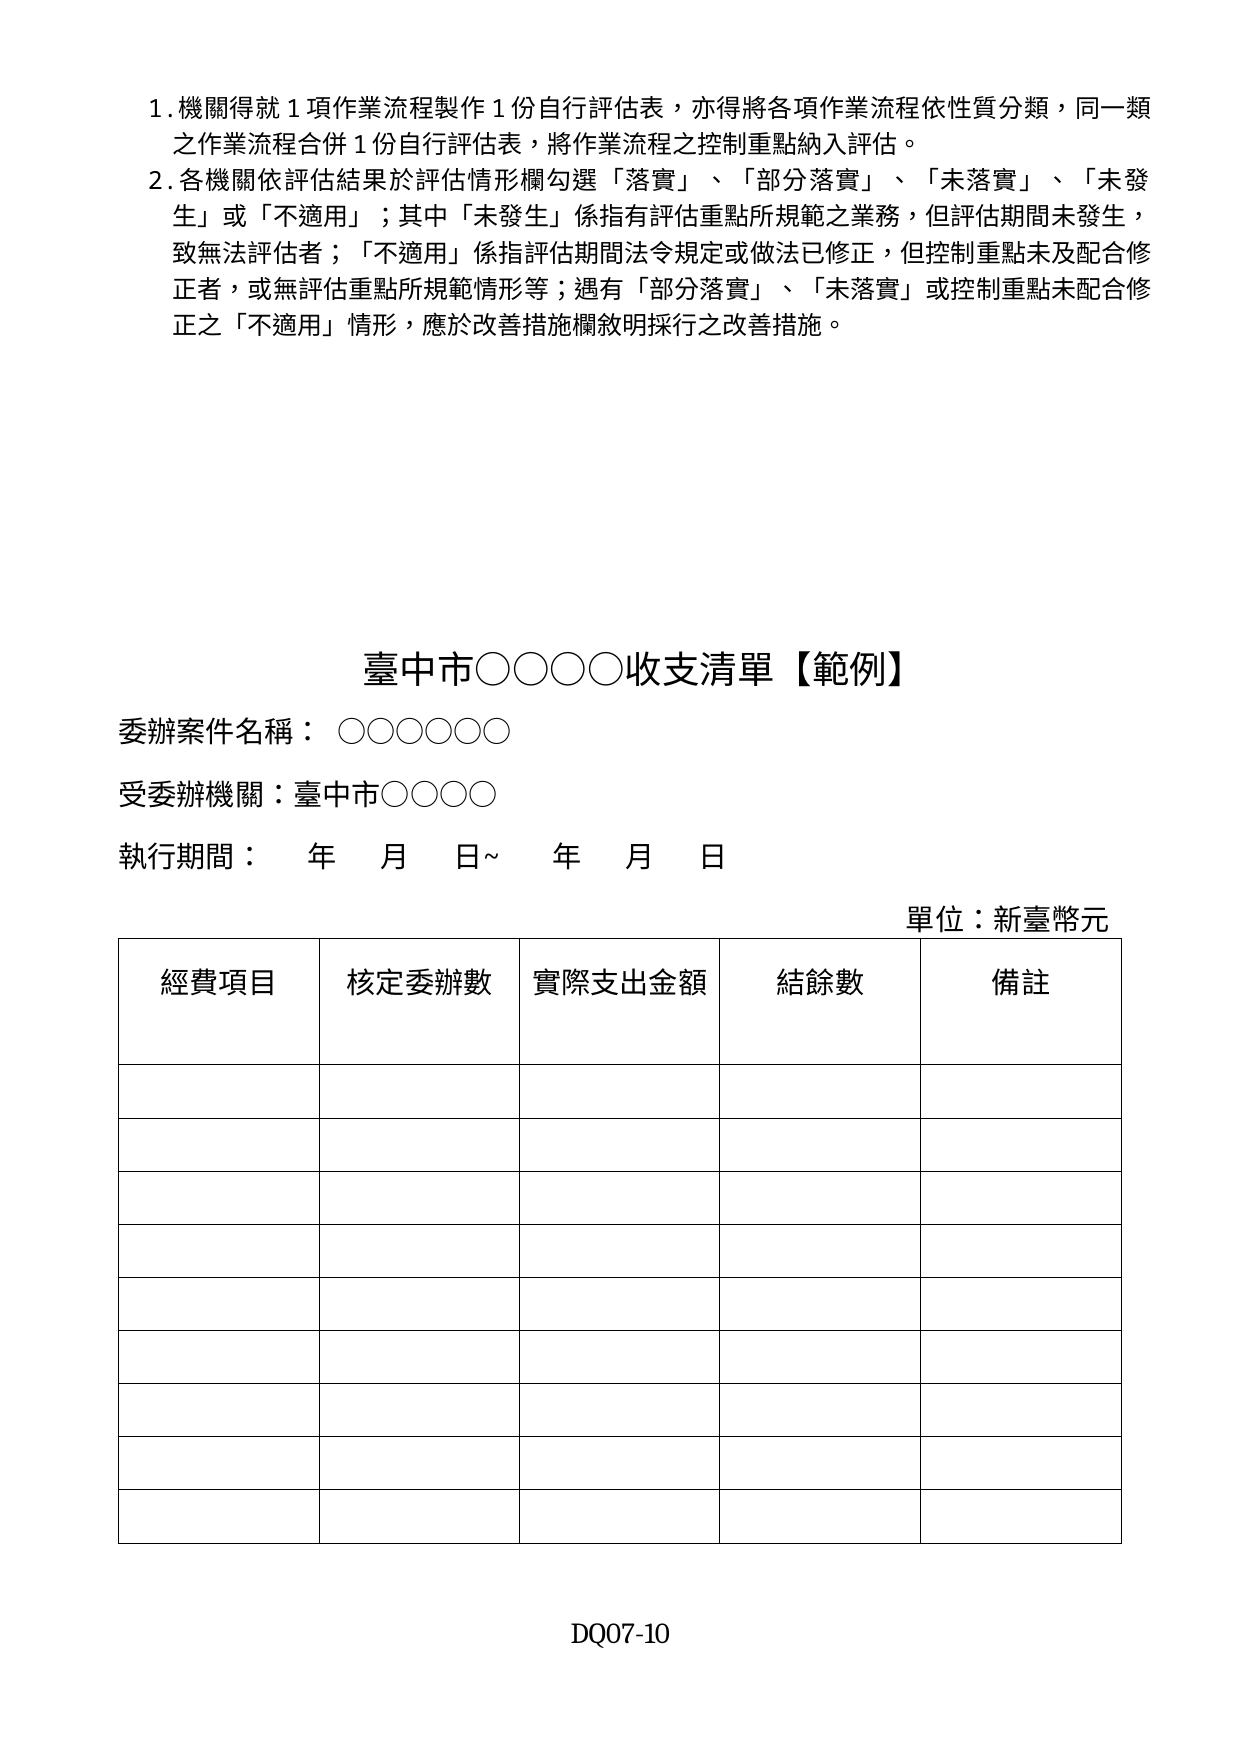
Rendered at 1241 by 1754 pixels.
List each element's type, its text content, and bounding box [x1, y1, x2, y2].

table_cell [720, 1331, 920, 1383]
table_cell [520, 1490, 719, 1542]
table_cell [119, 1384, 319, 1436]
table_cell [921, 1278, 1121, 1330]
table_cell [720, 1065, 920, 1117]
table_cell [119, 1172, 319, 1224]
table_cell [320, 1384, 519, 1436]
table_cell [320, 1119, 519, 1171]
table_cell [520, 1119, 719, 1171]
table_cell [119, 1119, 319, 1171]
table_cell [720, 1172, 920, 1224]
table_cell [520, 1065, 719, 1117]
table_header 實際支出金額 [520, 939, 719, 1064]
table_cell [320, 1437, 519, 1489]
table_cell [119, 1278, 319, 1330]
table_cell [720, 1437, 920, 1489]
table_cell [921, 1331, 1121, 1383]
table_cell [720, 1225, 920, 1277]
table_cell [921, 1225, 1121, 1277]
text 執行期間： 年 月 日~ 年 月 日 [118, 813, 1122, 876]
table_cell [320, 1278, 519, 1330]
table_cell [921, 1119, 1121, 1171]
table_cell [119, 1065, 319, 1117]
table_cell [921, 1065, 1121, 1117]
table_cell [520, 1331, 719, 1383]
table_cell [720, 1278, 920, 1330]
table_header 備註 [921, 939, 1121, 1064]
table_cell [720, 1119, 920, 1171]
table_cell [320, 1065, 519, 1117]
table_cell [921, 1172, 1121, 1224]
text 單位：新臺幣元 [118, 876, 1122, 938]
table_cell [119, 1437, 319, 1489]
table_header 經費項目 [119, 939, 319, 1064]
table_cell [320, 1225, 519, 1277]
table_cell [520, 1384, 719, 1436]
table_header 核定委辦數 [320, 939, 519, 1064]
text 受委辦機關：臺中市○○○○ [118, 751, 1122, 813]
table_cell [720, 1490, 920, 1542]
text 2.各機關依評估結果於評估情形欄勾選「落實」、「部分落實」、「未落實」、「未發生」或「不適用」；其中「未發生」係指有評估重點所規範之業務，但評估期間未發生，致無法評估者；「不適用」係指評估期間法令規定或做法已修正，但控制重點未及配合修正者，或無評估重點所規範情形等；遇有「部分落實」、「未落實」或控制重點未配合修正之「不適用」情形，應於改善措施欄敘明採行之改善措施。 [148, 161, 1152, 342]
text 1.機關得就1項作業流程製作1份自行評估表，亦得將各項作業流程依性質分類，同一類之作業流程合併1份自行評估表，將作業流程之控制重點納入評估。 [148, 88, 1152, 161]
table_cell [320, 1172, 519, 1224]
table_cell [119, 1331, 319, 1383]
text 委辦案件名稱： ○○○○○○ [118, 688, 1122, 751]
table_cell [720, 1384, 920, 1436]
table_cell [921, 1384, 1121, 1436]
table_cell [119, 1490, 319, 1542]
table_header 結餘數 [720, 939, 920, 1064]
text 臺中市○○○○收支清單【範例】 [118, 608, 1122, 694]
table_cell [520, 1437, 719, 1489]
table_cell [520, 1225, 719, 1277]
table_cell [119, 1225, 319, 1277]
table_cell [320, 1490, 519, 1542]
table_cell [520, 1278, 719, 1330]
table_cell [320, 1331, 519, 1383]
table_cell [921, 1437, 1121, 1489]
table_cell [921, 1490, 1121, 1542]
table_cell [520, 1172, 719, 1224]
